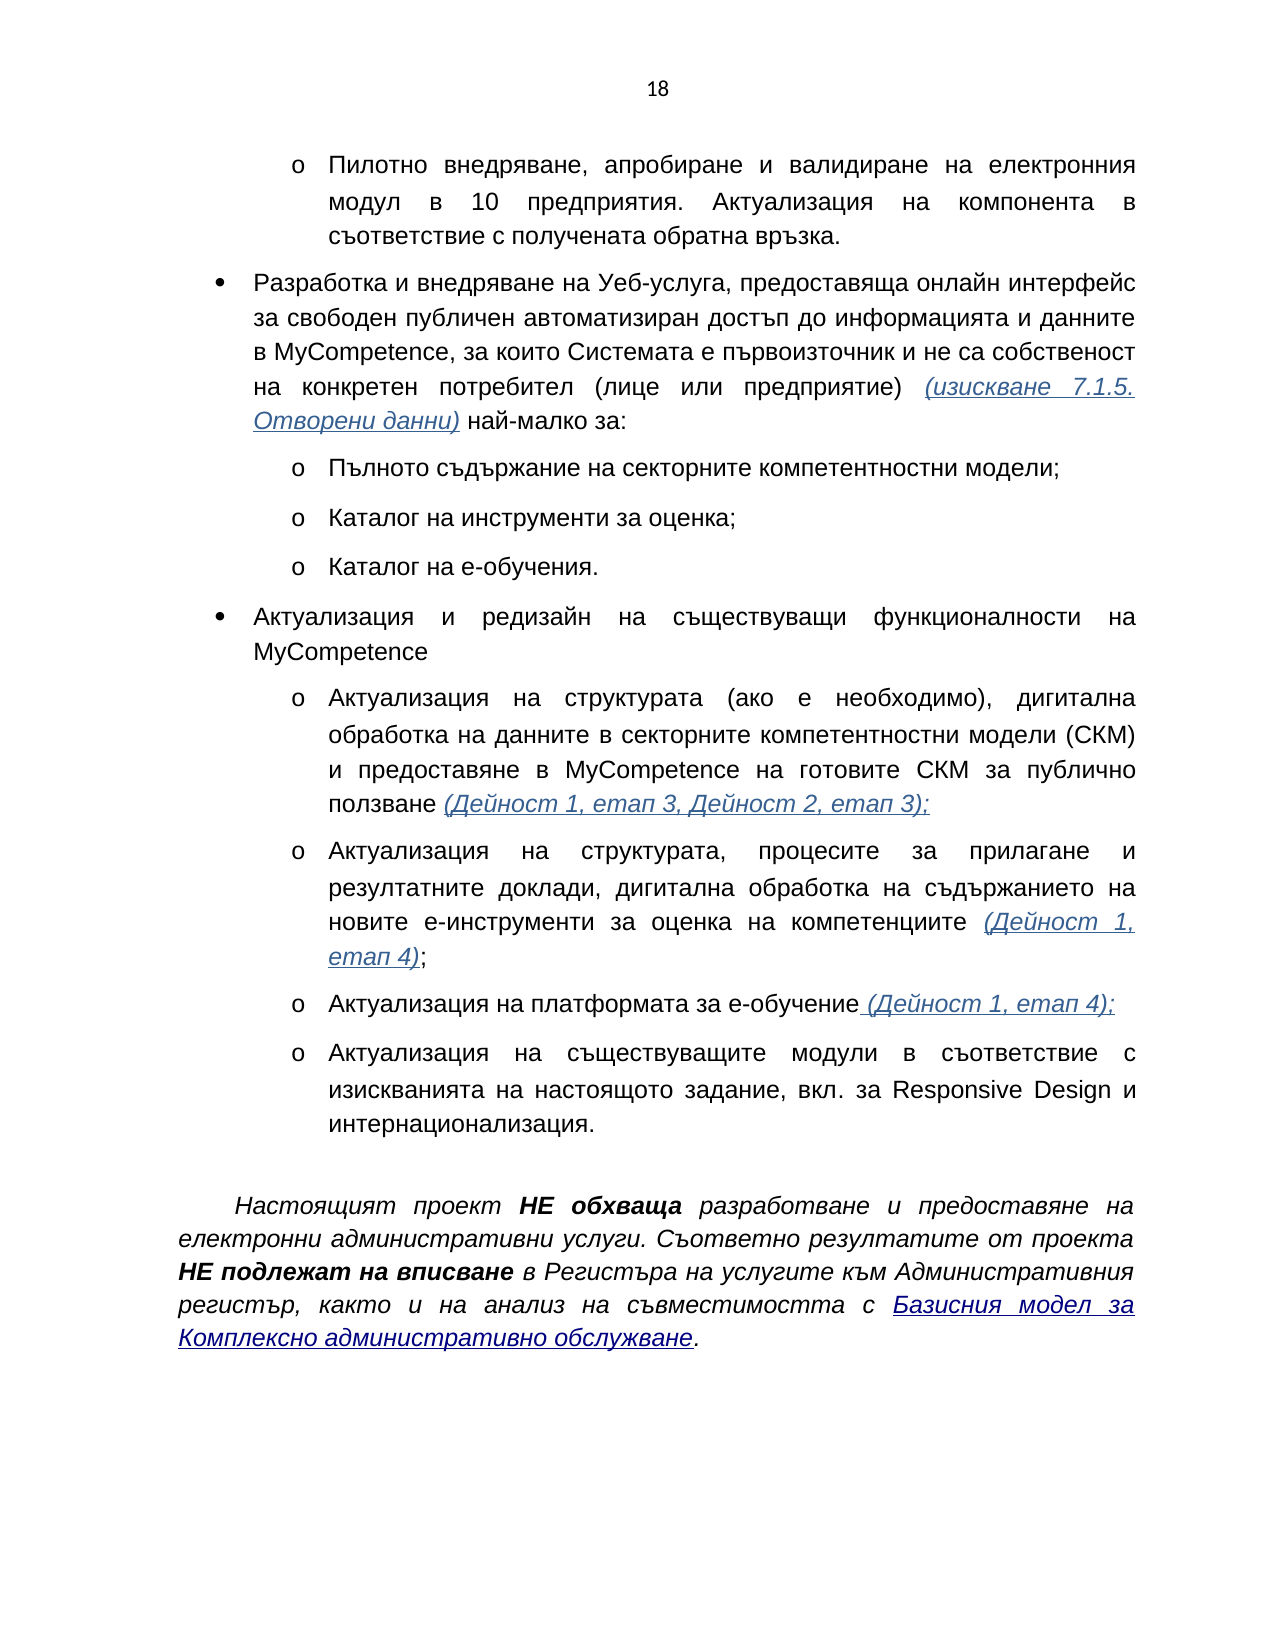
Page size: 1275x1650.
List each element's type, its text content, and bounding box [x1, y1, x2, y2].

list Пилотно внедряване, апробиране и валидиране на електронния модул в 10 предприятия. Актуализация на компонента в съответствие с получената обратна връзка. [291, 150, 1137, 250]
list Актуализация и редизайн на съществуващи функционалности на MyCompetence [216, 602, 1137, 665]
list Актуализация на структурата (ако е необходимо), дигитална обработка на данните в секторните компетентностни модели (СКМ) и предоставяне в MyCompetence на готовите СКМ за публично ползване (Дейност 1, етап 3, Дейност 2, етап 3); [291, 683, 1137, 818]
list Пълното съдържание на секторните компетентностни модели; [291, 453, 1137, 484]
list Разработка и внедряване на Уеб-услуга, предоставяща онлайн интерфейс за свободен публичен автоматизиран достъп до информацията и данните в MyCompetence, за които Системата е първоизточник и не са собственост на конкретен потребител (лице или предприятие) (изискване 7.1.5. Отворени данни) най-малко за: [216, 268, 1137, 435]
list Каталог на е-обучения. [291, 552, 1137, 583]
list Актуализация на съществуващите модули в съответствие с изискванията на настоящото задание, вкл. за Responsive Design и интернационализация. [291, 1038, 1137, 1138]
list Актуализация на платформата за е-обучение (Дейност 1, етап 4); [291, 989, 1137, 1019]
text Настоящият проект НЕ обхваща разработване и предоставяне на електронни административни услуги. Съответно резултатите от проекта НЕ подлежат на вписване в Регистъра на услугите към Административния регистър, както и на анализ на съвместимостта с Базисния модел за Комплексно административно обслужване. [178, 1191, 1137, 1352]
list Актуализация на структурата, процесите за прилагане и резултатните доклади, дигитална обработка на съдържанието на новите е-инструменти за оценка на компетенциите (Дейност 1, етап 4); [291, 836, 1137, 970]
list Каталог на инструменти за оценка; [291, 503, 1137, 534]
